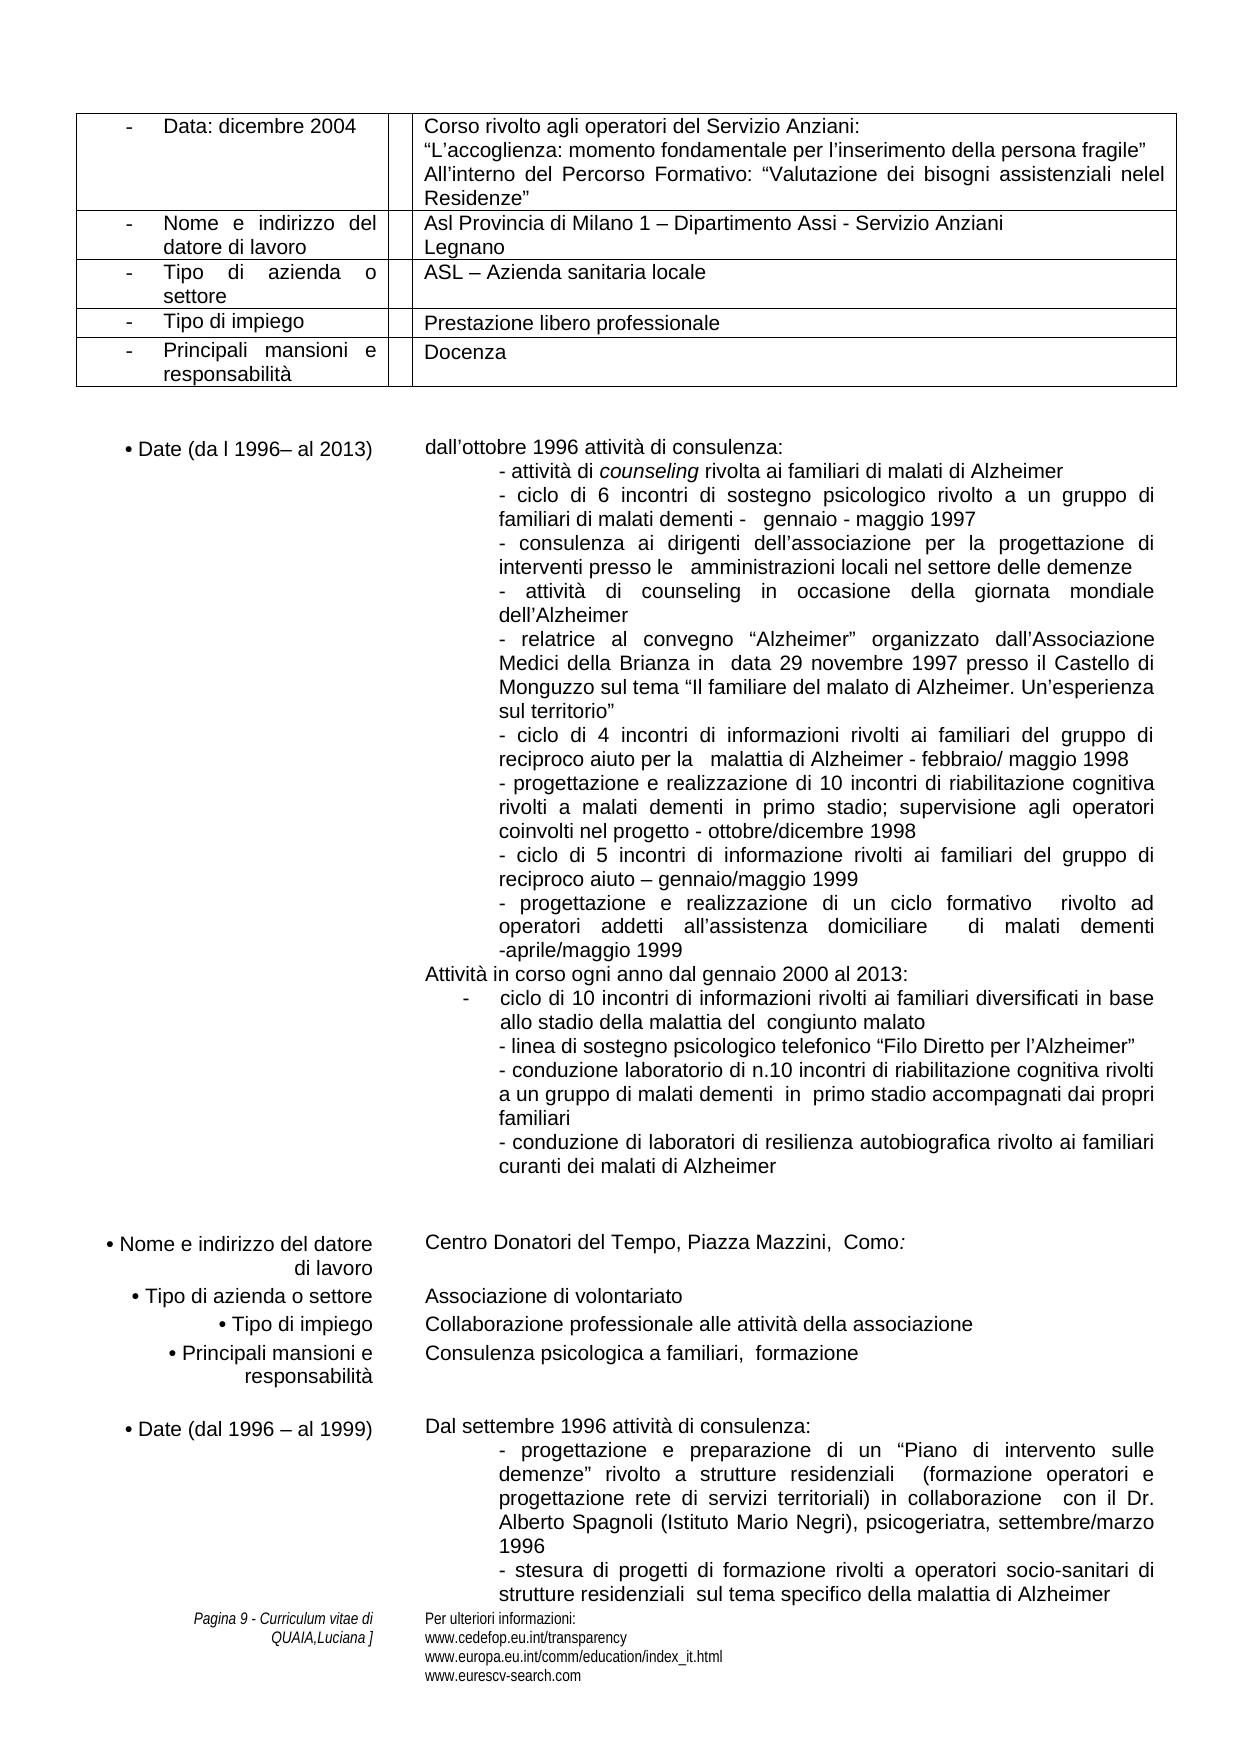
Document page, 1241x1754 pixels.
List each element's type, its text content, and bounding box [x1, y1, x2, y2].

table_header • Date (da l 1996– al 2013) [78, 435, 384, 1230]
table_header [384, 435, 413, 1230]
table_header • Date (dal 1996 – al 1999) [78, 1414, 384, 1606]
table_header [384, 1414, 413, 1606]
table_header [389, 114, 412, 209]
table_cell Nome e indirizzo del datore di lavoro [77, 211, 388, 259]
table_cell Consulenza psicologica a familiari, formazione [414, 1338, 1167, 1390]
table_cell Prestazione libero professionale [413, 309, 1176, 337]
table_header Data: dicembre 2004 [77, 114, 388, 209]
table_cell • Nome e indirizzo del datore di lavoro [78, 1230, 384, 1282]
table_cell Centro Donatori del Tempo, Piazza Mazzini, Como: [414, 1230, 1167, 1282]
table_cell [389, 211, 412, 259]
table_cell Docenza [413, 338, 1176, 386]
table_cell Associazione di volontariato [414, 1282, 1167, 1310]
table_cell [389, 338, 412, 386]
table_cell Tipo di azienda o settore [77, 260, 388, 308]
table_header Dal settembre 1996 attività di consulenza: - progettazione e preparazione di un “Piano di intervento sulle demenze” rivolto a strutture residenziali (formazione operatori e progettazione rete di servizi territoriali) in collaborazione con il Dr. Alberto Spagnoli (Istituto Mario Negri), psicogeriatra, settembre/marzo 1996 - stesura di progetti di formazione rivolti a operatori socio-sanitari di strutture residenziali sul tema specifico della malattia di Alzheimer [414, 1414, 1167, 1606]
table_header dall’ottobre 1996 attività di consulenza: - attività di counseling rivolta ai familiari di malati di Alzheimer - ciclo di 6 incontri di sostegno psicologico rivolto a un gruppo di familiari di malati dementi - gennaio - maggio 1997 - consulenza ai dirigenti dell’associazione per la progettazione di interventi presso le amministrazioni locali nel settore delle demenze - attività di counseling in occasione della giornata mondiale dell’Alzheimer - relatrice al convegno “Alzheimer” organizzato dall’Associazione Medici della Brianza in data 29 novembre 1997 presso il Castello di Monguzzo sul tema “Il familiare del malato di Alzheimer. Un’esperienza sul territorio” - ciclo di 4 incontri di informazioni rivolti ai familiari del gruppo di reciproco aiuto per la malattia di Alzheimer - febbraio/ maggio 1998 - progettazione e realizzazione di 10 incontri di riabilitazione cognitiva rivolti a malati dementi in primo stadio; supervisione agli operatori coinvolti nel progetto - ottobre/dicembre 1998 - ciclo di 5 incontri di informazione rivolti ai familiari del gruppo di reciproco aiuto – gennaio/maggio 1999 - progettazione e realizzazione di un ciclo formativo rivolto ad operatori addetti all’assistenza domiciliare di malati dementi -aprile/maggio 1999 Attività in corso ogni anno dal gennaio 2000 al 2013: ciclo di 10 incontri di informazioni rivolti ai familiari diversificati in base allo stadio della malattia del congiunto malato - linea di sostegno psicologico telefonico “Filo Diretto per l’Alzheimer” - conduzione laboratorio di n.10 incontri di riabilitazione cognitiva rivolti a un gruppo di malati dementi in primo stadio accompagnati dai propri familiari - conduzione di laboratori di resilienza autobiografica rivolto ai familiari curanti dei malati di Alzheimer [414, 435, 1167, 1230]
table_cell Principali mansioni e responsabilità [77, 338, 388, 386]
table_cell • Tipo di impiego [78, 1310, 384, 1338]
table_cell ASL – Azienda sanitaria locale [413, 260, 1176, 308]
table_cell [384, 1310, 413, 1338]
table_cell [384, 1282, 413, 1310]
table_cell Asl Provincia di Milano 1 – Dipartimento Assi - Servizio Anziani Legnano [413, 211, 1176, 259]
table_cell • Principali mansioni e responsabilità [78, 1338, 384, 1390]
table_cell Collaborazione professionale alle attività della associazione [414, 1310, 1167, 1338]
table_cell • Tipo di azienda o settore [78, 1282, 384, 1310]
table_cell Tipo di impiego [77, 309, 388, 337]
table_cell [384, 1338, 413, 1390]
table_cell [389, 309, 412, 337]
table_cell [389, 260, 412, 308]
table_cell [384, 1230, 413, 1282]
table_header Corso rivolto agli operatori del Servizio Anziani: “L’accoglienza: momento fondamentale per l’inserimento della persona fragile” All’interno del Percorso Formativo: “Valutazione dei bisogni assistenziali nelel Residenze” [413, 114, 1176, 209]
